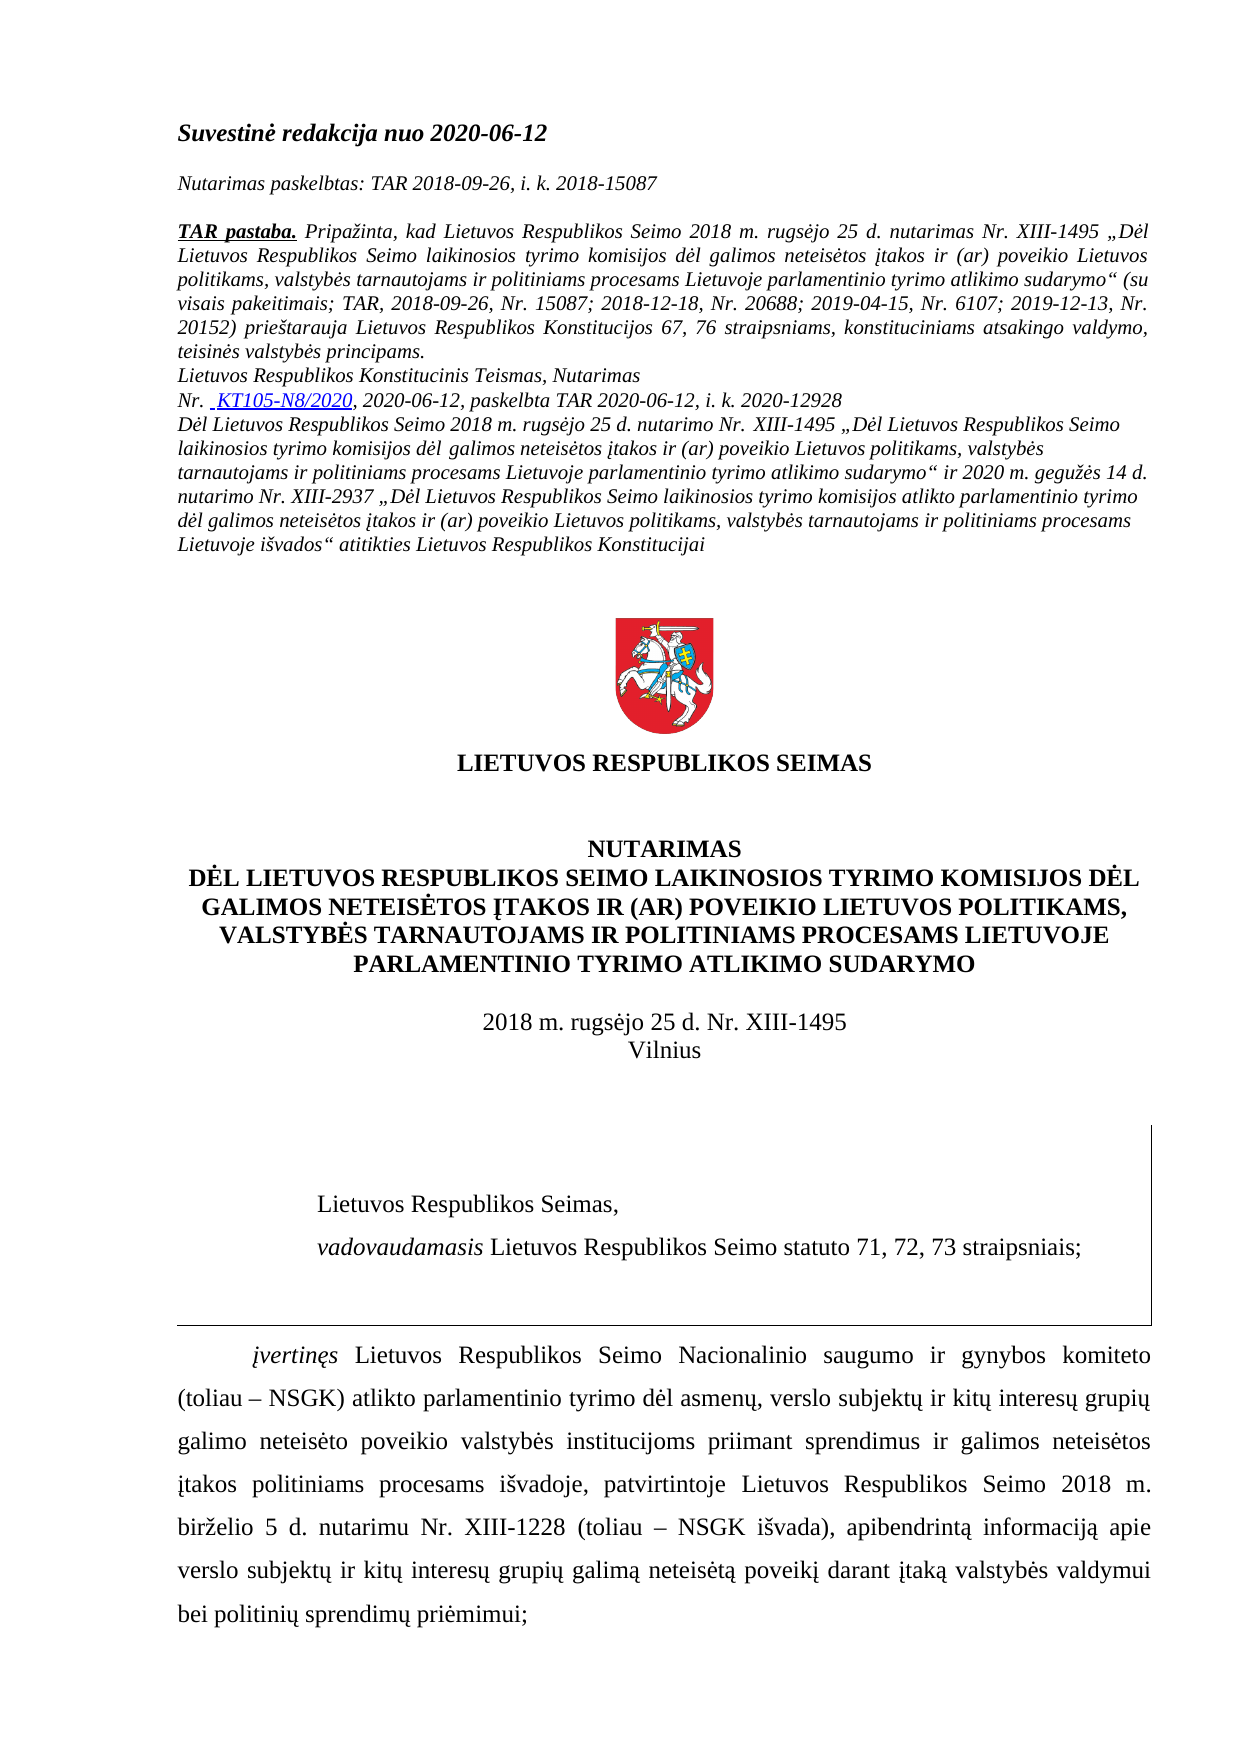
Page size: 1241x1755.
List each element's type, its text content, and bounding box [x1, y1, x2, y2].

text Lietuvos Respublikos Konstitucinis Teismas, Nutarimas [177, 363, 1152, 387]
text Nutarimas paskelbtas: TAR 2018-09-26, i. k. 2018-15087 [177, 171, 1152, 195]
text Lietuvos Respublikos Seimas, [177, 1124, 1152, 1168]
text Dėl Lietuvos Respublikos Seimo 2018 m. rugsėjo 25 d. nutarimo Nr. XIII-1495 „Dėl Lietuvos Respublikos Seimo laikinosios tyrimo komisijos dėl galimos neteisėtos įtakos ir (ar) poveikio Lietuvos politikams, valstybės tarnautojams ir politiniams procesams Lietuvoje parlamentinio tyrimo atlikimo sudarymo“ ir 2020 m. gegužės 14 d. nutarimo Nr. XIII-2937 „Dėl Lietuvos Respublikos Seimo laikinosios tyrimo komisijos atlikto parlamentinio tyrimo dėl galimos neteisėtos įtakos ir (ar) poveikio Lietuvos politikams, valstybės tarnautojams ir politiniams procesams Lietuvoje išvados“ atitikties Lietuvos Respublikos Konstitucijai [177, 412, 1152, 556]
text 2018 m. rugsėjo 25 d. Nr. XIII-1495 [177, 1007, 1152, 1035]
text DĖL LIETUVOS RESPUBLIKOS SEIMO LAIKINOSIOS TYRIMO KOMISIJOS DĖL GALIMOS NETEISĖTOS ĮTAKOS IR (AR) POVEIKIO LIETUVOS POLITIKAMS, VALSTYBĖS TARNAUTOJAMS IR POLITINIAMS PROCESAMS LIETUVOJE PARLAMENTINIO TYRIMO ATLIKIMO SUDARYMO [177, 863, 1152, 978]
text Nr. KT105-N8/2020, 2020-06-12, paskelbta TAR 2020-06-12, i. k. 2020-12928 [177, 387, 1152, 412]
text LIETUVOS RESPUBLIKOS SEIMAS [177, 748, 1152, 777]
text Vilnius [177, 1035, 1152, 1064]
text įvertinęs Lietuvos Respublikos Seimo Nacionalinio saugumo ir gynybos komiteto (toliau – NSGK) atlikto parlamentinio tyrimo dėl asmenų, verslo subjektų ir kitų interesų grupių galimo neteisėto poveikio valstybės institucijoms priimant sprendimus ir galimos neteisėtos įtakos politiniams procesams išvadoje, patvirtintoje Lietuvos Respublikos Seimo 2018 m. birželio 5 d. nutarimu Nr. XIII-1228 (toliau – NSGK išvada), apibendrintą informaciją apie verslo subjektų ir kitų interesų grupių galimą neteisėtą poveikį darant įtaką valstybės valdymui bei politinių sprendimų priėmimui; [177, 1340, 1152, 1627]
text vadovaudamasis Lietuvos Respublikos Seimo statuto 71, 72, 73 straipsniais; [177, 1168, 1152, 1325]
text TAR pastaba. Pripažinta, kad Lietuvos Respublikos Seimo 2018 m. rugsėjo 25 d. nutarimas Nr. XIII-1495 „Dėl Lietuvos Respublikos Seimo laikinosios tyrimo komisijos dėl galimos neteisėtos įtakos ir (ar) poveikio Lietuvos politikams, valstybės tarnautojams ir politiniams procesams Lietuvoje parlamentinio tyrimo atlikimo sudarymo“ (su visais pakeitimais; TAR, 2018-09-26, Nr. 15087; 2018-12-18, Nr. 20688; 2019-04-15, Nr. 6107; 2019-12-13, Nr. 20152) prieštarauja Lietuvos Respublikos Konstitucijos 67, 76 straipsniams, konstituciniams atsakingo valdymo, teisinės valstybės principams. [177, 219, 1152, 363]
text Suvestinė redakcija nuo 2020-06-12 [177, 118, 1152, 147]
text NUTARIMAS [177, 834, 1152, 863]
